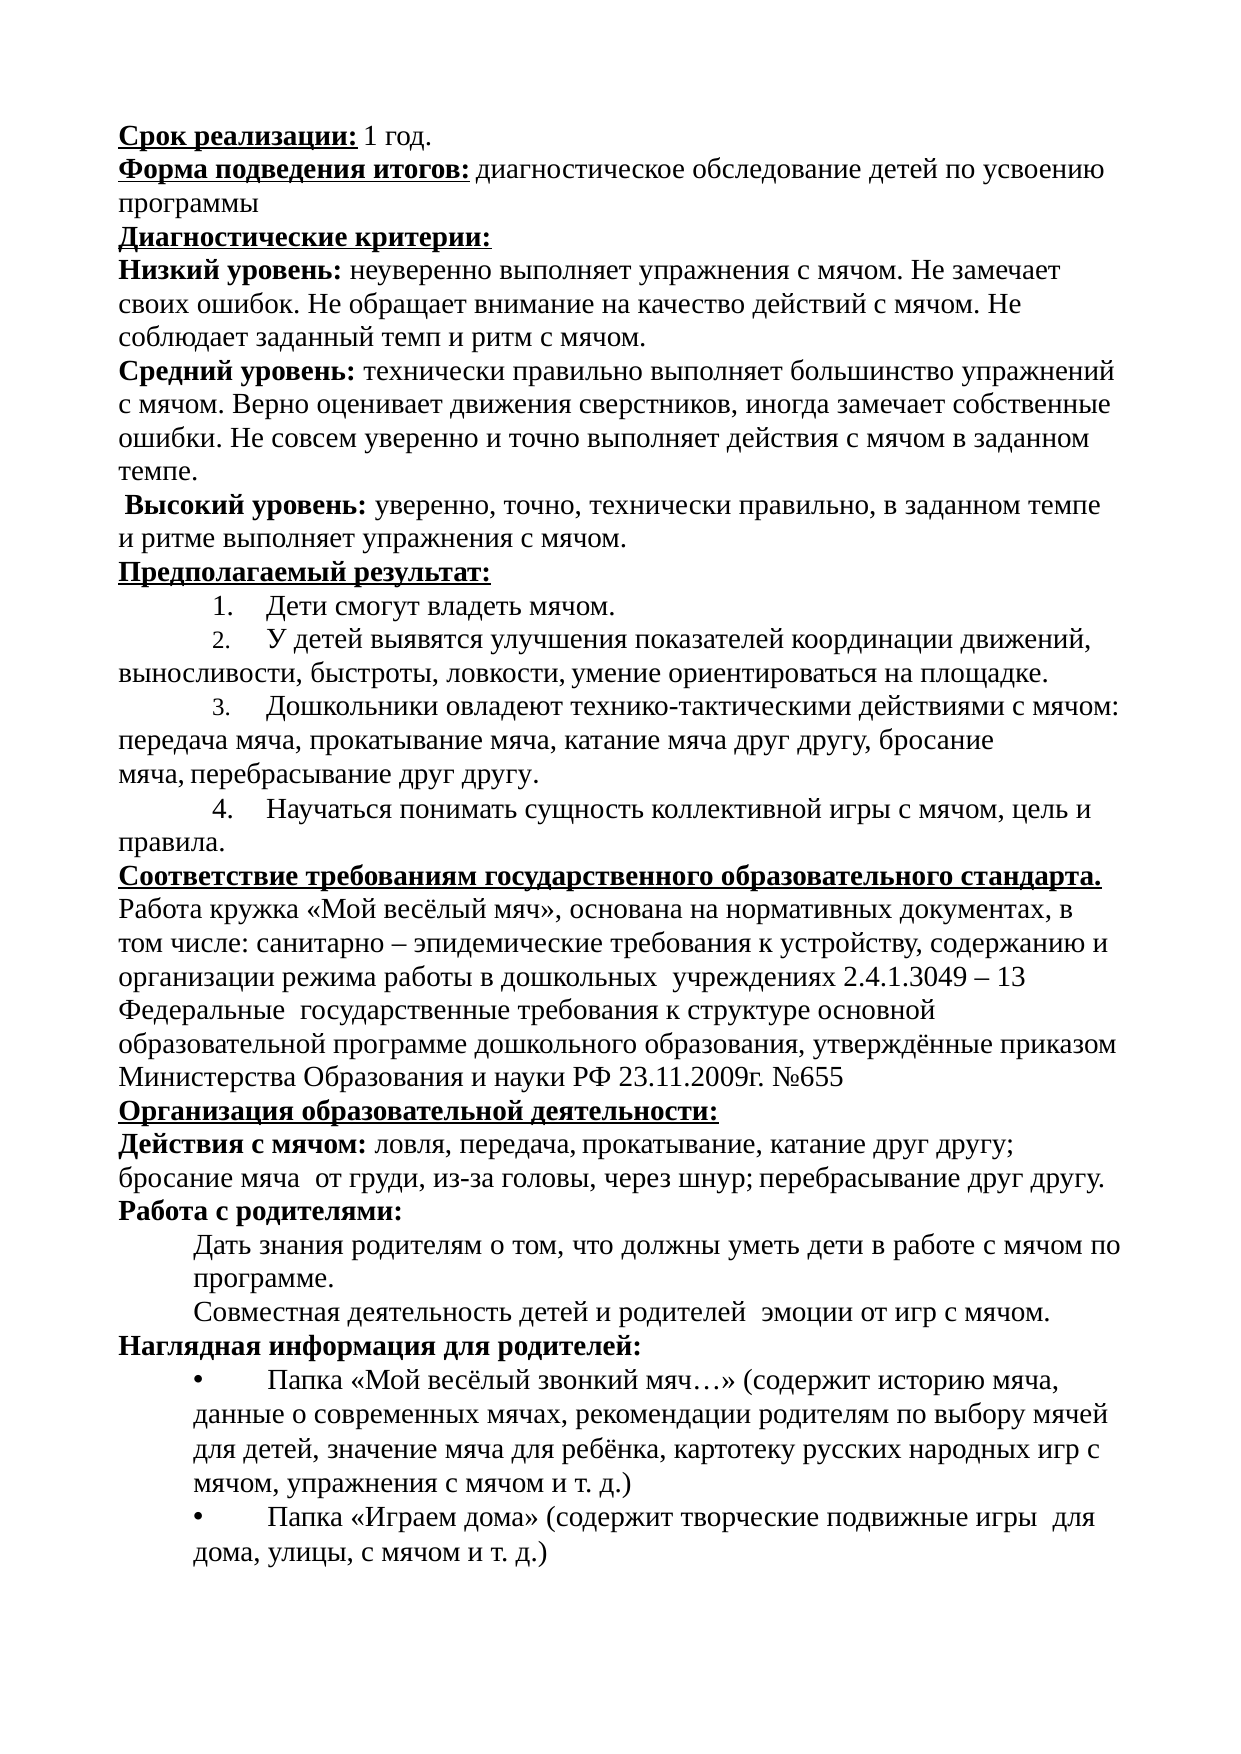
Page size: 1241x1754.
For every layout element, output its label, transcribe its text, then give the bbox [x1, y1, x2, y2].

list Научаться понимать сущность коллективной игры с мячом, цель и правила. [118, 791, 1122, 858]
list У детей выявятся улучшения показателей координации движений, выносливости, быстроты, ловкости, умение ориентироваться на площадке. [118, 621, 1122, 688]
text Организация образовательной деятельности: [118, 1093, 1122, 1126]
list Папка «Мой весёлый звонкий мяч…» (содержит историю мяча, данные о современных мячах, рекомендации родителям по выбору мячей для детей, значение мяча для ребёнка, картотеку русских народных игр с мячом, упражнения с мячом и т. д.) [193, 1361, 1122, 1499]
list Дошкольники овладеют технико-тактическими действиями с мячом: передача мяча, прокатывание мяча, катание мяча друг другу, бросание мяча, перебрасывание друг другу. [118, 688, 1122, 791]
text Совместная деятельность детей и родителей эмоции от игр с мячом. [193, 1294, 1122, 1328]
list Папка «Играем дома» (содержит творческие подвижные игры для дома, улицы, с мячом и т. д.) [193, 1499, 1122, 1567]
text Диагностические критерии: [118, 219, 1122, 252]
text Форма подведения итогов: диагностическое обследование детей по усвоению программы [118, 152, 1122, 219]
text Предполагаемый результат: [118, 554, 1122, 588]
text Действия с мячом: ловля, передача, прокатывание, катание друг другу; бросание мяча от груди, из-за головы, через шнур; перебрасывание друг другу. [118, 1126, 1122, 1193]
text Федеральные государственные требования к структуре основной образовательной программе дошкольного образования, утверждённые приказом Министерства Образования и науки РФ 23.11.2009г. №655 [118, 992, 1122, 1093]
text Наглядная информация для родителей: [118, 1328, 1122, 1361]
text Работа с родителями: [118, 1193, 1122, 1227]
text Работа кружка «Мой весёлый мяч», основана на нормативных документах, в том числе: санитарно – эпидемические требования к устройству, содержанию и организации режима работы в дошкольных учреждениях 2.4.1.3049 – 13 [118, 892, 1122, 992]
text Дать знания родителям о том, что должны уметь дети в работе с мячом по программе. [193, 1227, 1122, 1294]
text Срок реализации: 1 год. [118, 118, 1122, 152]
list Дети смогут владеть мячом. [118, 588, 1122, 621]
text Высокий уровень: уверенно, точно, технически правильно, в заданном темпе и ритме выполняет упражнения с мячом. [118, 487, 1122, 554]
text Низкий уровень: неуверенно выполняет упражнения с мячом. Не замечает своих ошибок. Не обращает внимание на качество действий с мячом. Не соблюдает заданный темп и ритм с мячом. [118, 252, 1122, 353]
text Соответствие требованиям государственного образовательного стандарта. [118, 858, 1122, 892]
text Средний уровень: технически правильно выполняет большинство упражнений с мячом. Верно оценивает движения сверстников, иногда замечает собственные ошибки. Не совсем уверенно и точно выполняет действия с мячом в заданном темпе. [118, 353, 1122, 487]
